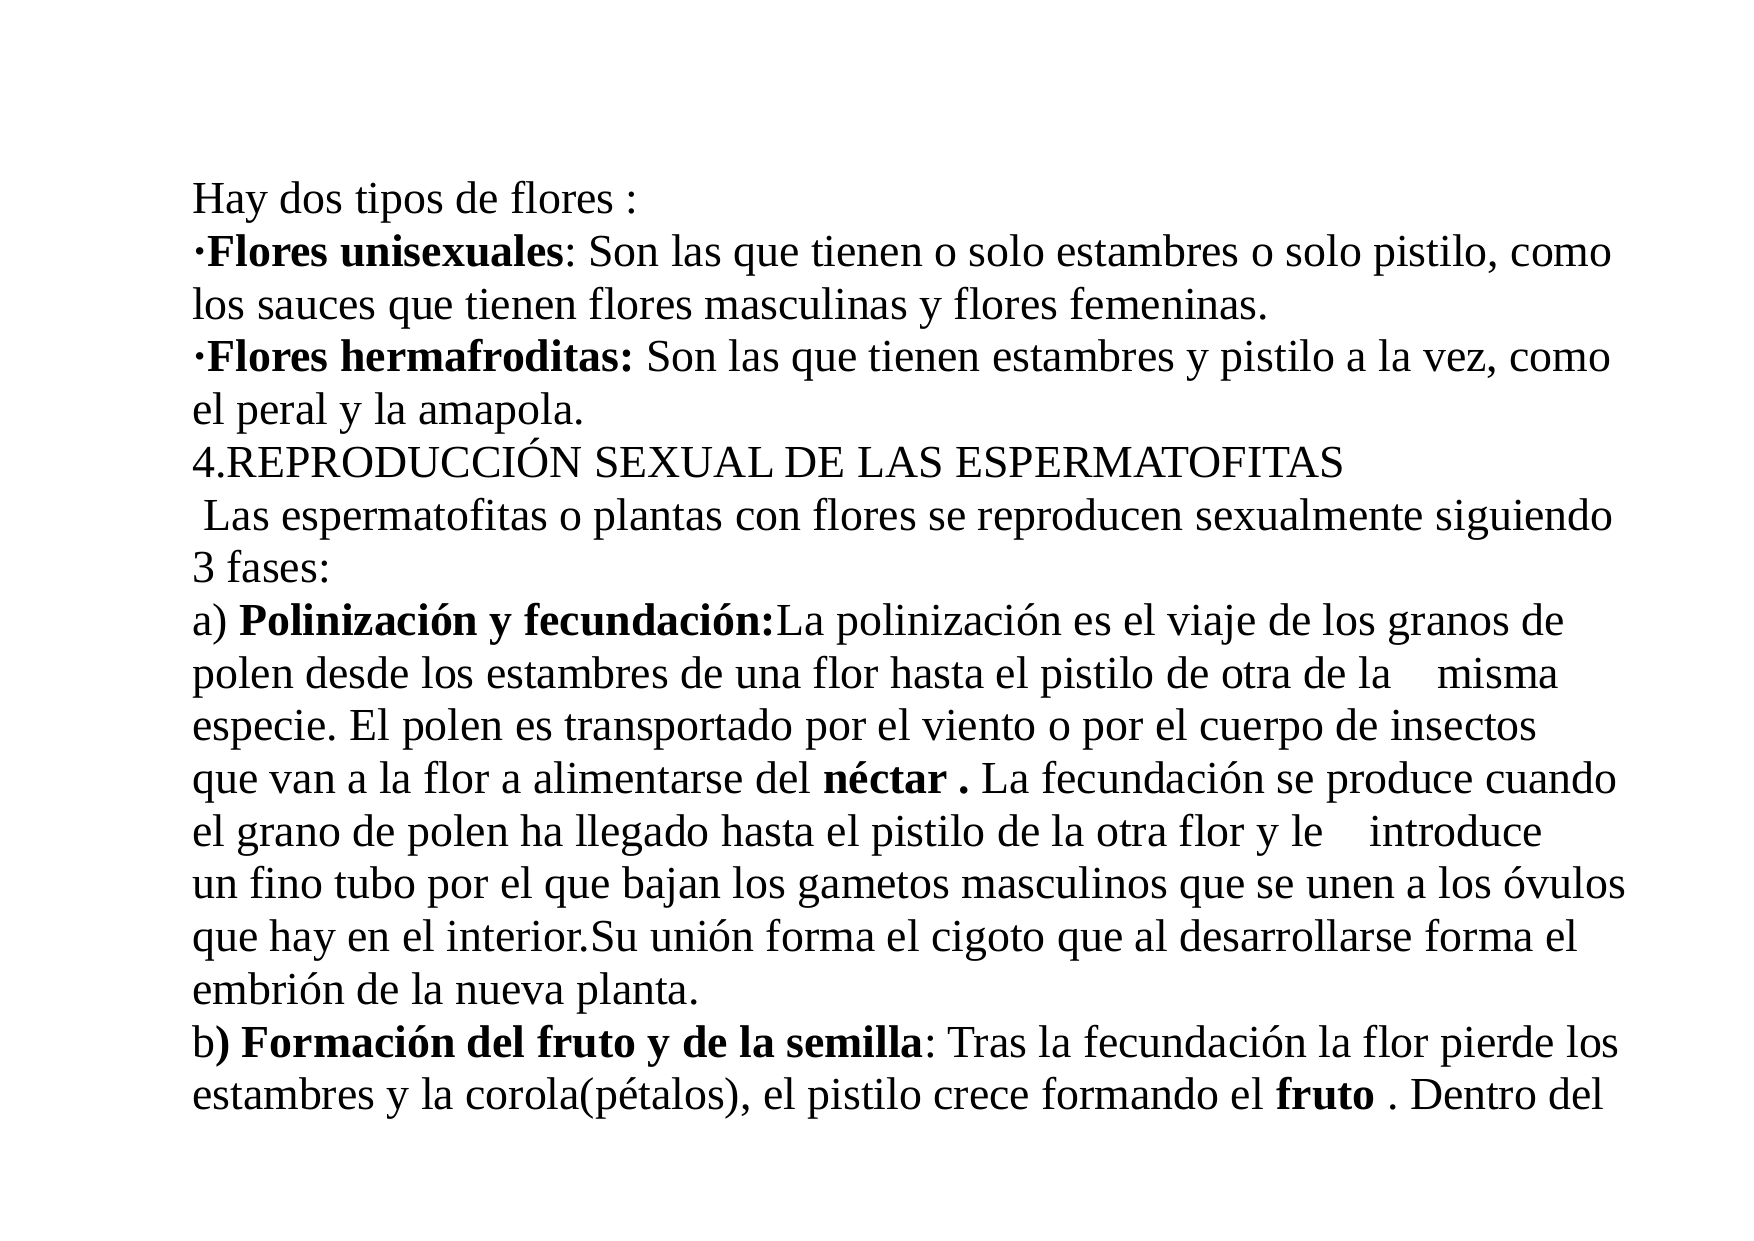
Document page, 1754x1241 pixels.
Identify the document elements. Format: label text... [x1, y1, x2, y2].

text a) Polinización y fecundación:La polinización es el viaje de los granos de polen desde los estambres de una flor hasta el pistilo de otra de la misma [192, 592, 1636, 698]
text ·Flores hermafroditas: Son las que tienen estambres y pistilo a la vez, como el peral y la amapola. [192, 329, 1636, 434]
text que van a la flor a alimentarse del néctar . La fecundación se produce cuando [192, 751, 1636, 803]
text especie. El polen es transportado por el viento o por el cuerpo de insectos [192, 698, 1636, 751]
text 4.REPRODUCCIÓN SEXUAL DE LAS ESPERMATOFITAS [192, 434, 1636, 487]
text un fino tubo por el que bajan los gametos masculinos que se unen a los óvulos que hay en el interior.Su unión forma el cigoto que al desarrollarse forma el embrión de la nueva planta. [192, 856, 1636, 1014]
text el grano de polen ha llegado hasta el pistilo de la otra flor y le introduce [192, 803, 1636, 856]
text ·Flores unisexuales: Son las que tienen o solo estambres o solo pistilo, como los sauces que tienen flores masculinas y flores femeninas. [192, 223, 1636, 329]
text Hay dos tipos de flores : [192, 171, 1636, 223]
text Las espermatofitas o plantas con flores se reproducen sexualmente siguiendo 3 fases: [192, 487, 1636, 592]
text b) Formación del fruto y de la semilla: Tras la fecundación la flor pierde los estambres y la corola(pétalos), el pistilo crece formando el fruto . Dentro del [192, 1014, 1636, 1119]
